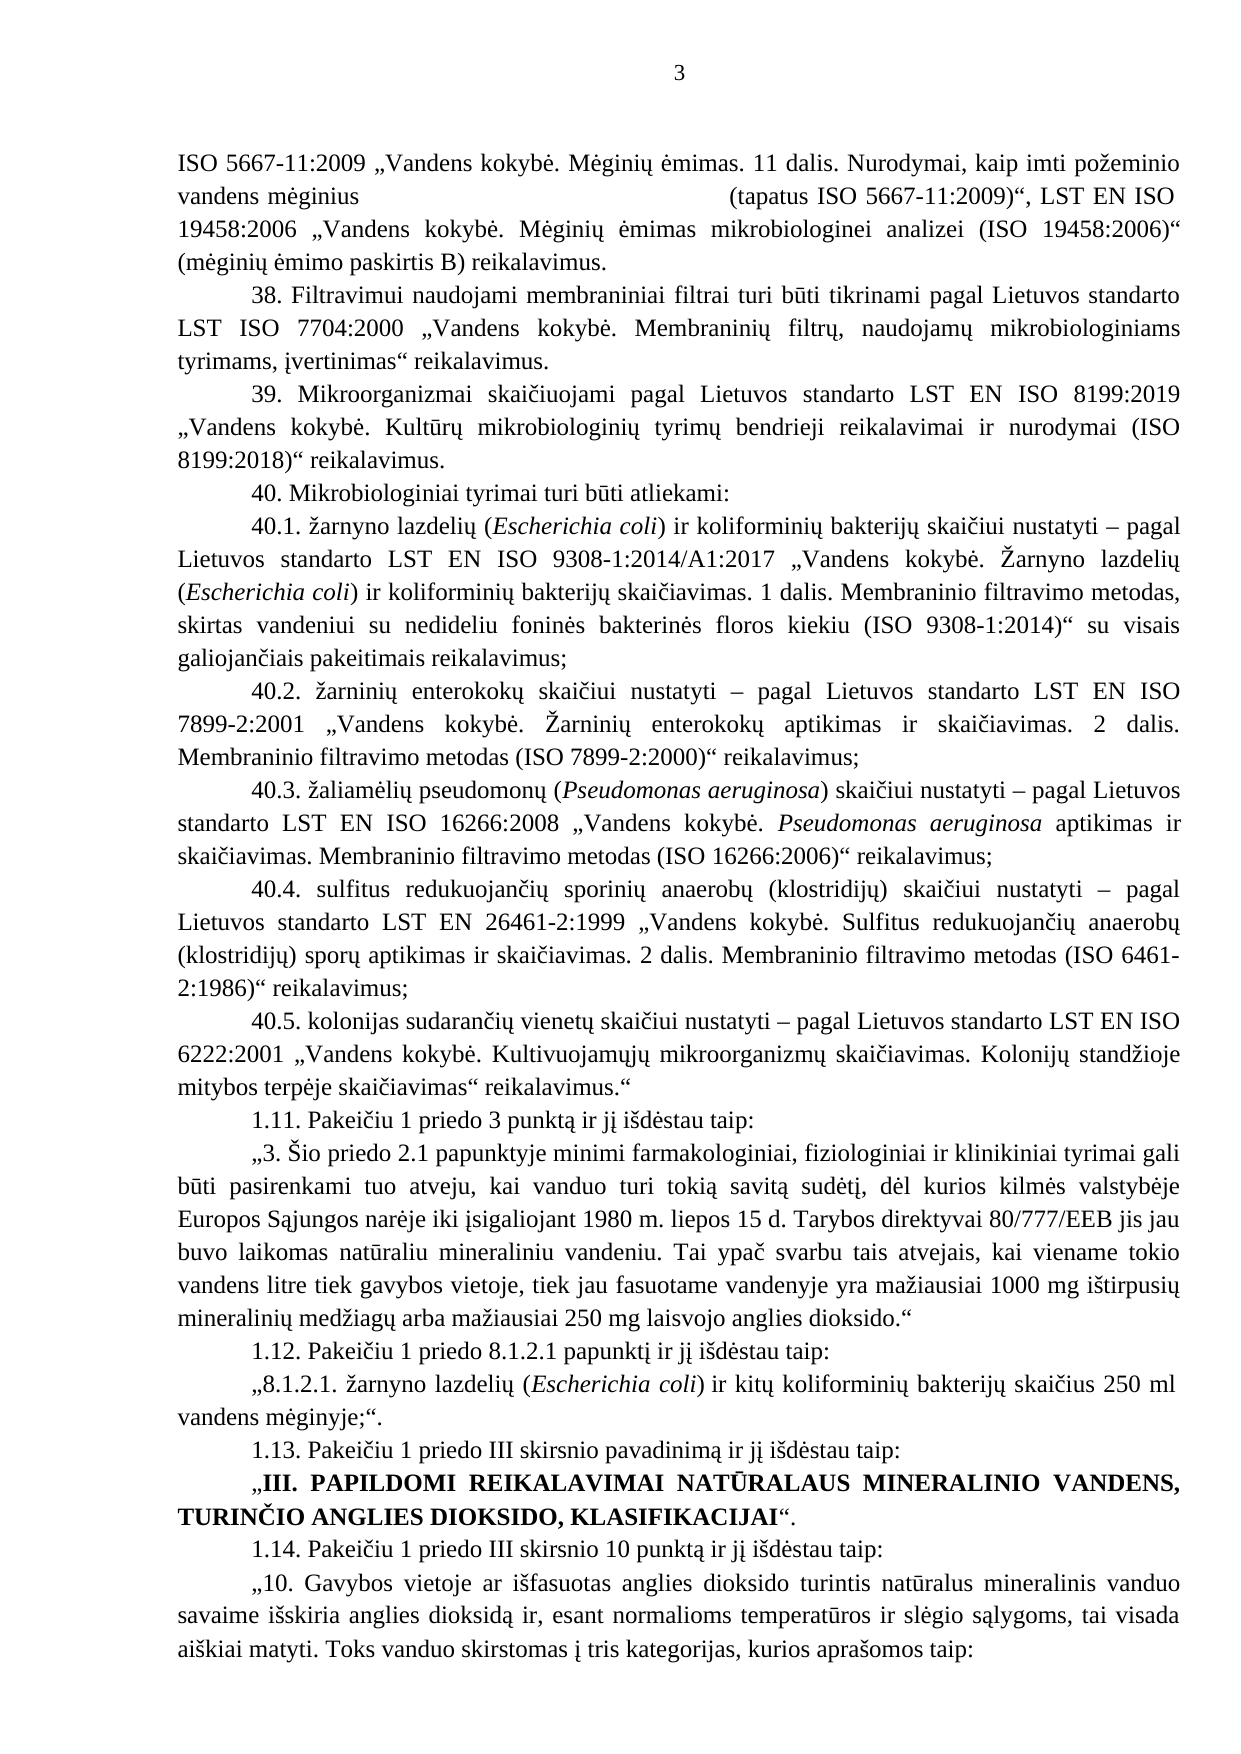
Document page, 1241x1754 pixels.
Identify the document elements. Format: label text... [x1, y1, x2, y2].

text „10. Gavybos vietoje ar išfasuotas anglies dioksido turintis natūralus mineralinis vanduo savaime išskiria anglies dioksidą ir, esant normalioms temperatūros ir slėgio sąlygoms, tai visada aiškiai matyti. Toks vanduo skirstomas į tris kategorijas, kurios aprašomos taip: [177, 1568, 1181, 1662]
text ISO 5667-11:2009 „Vandens kokybė. Mėginių ėmimas. 11 dalis. Nurodymai, kaip imti požeminio vandens mėginius (tapatus ISO 5667-11:2009)“, LST EN ISO 19458:2006 „Vandens kokybė. Mėginių ėmimas mikrobiologinei analizei (ISO 19458:2006)“ (mėginių ėmimo paskirtis B) reikalavimus. [177, 148, 1181, 276]
text 40.4. sulfitus redukuojančių sporinių anaerobų (klostridijų) skaičiui nustatyti – pagal Lietuvos standarto LST EN 26461-2:1999 „Vandens kokybė. Sulfitus redukuojančių anaerobų (klostridijų) sporų aptikimas ir skaičiavimas. 2 dalis. Membraninio filtravimo metodas (ISO 6461-2:1986)“ reikalavimus; [177, 874, 1181, 1002]
text „3. Šio priedo 2.1 papunktyje minimi farmakologiniai, fiziologiniai ir klinikiniai tyrimai gali būti pasirenkami tuo atveju, kai vanduo turi tokią savitą sudėtį, dėl kurios kilmės valstybėje Europos Sąjungos narėje iki įsigaliojant 1980 m. liepos 15 d. Tarybos direktyvai 80/777/EEB jis jau buvo laikomas natūraliu mineraliniu vandeniu. Tai ypač svarbu tais atvejais, kai viename tokio vandens litre tiek gavybos vietoje, tiek jau fasuotame vandenyje yra mažiausiai 1000 mg ištirpusių mineralinių medžiagų arba mažiausiai 250 mg laisvojo anglies dioksido.“ [177, 1138, 1181, 1332]
text 1.14. Pakeičiu 1 priedo III skirsnio 10 punktą ir jį išdėstau taip: [177, 1534, 1181, 1563]
text 40. Mikrobiologiniai tyrimai turi būti atliekami: [177, 478, 1181, 507]
text 40.5. kolonijas sudarančių vienetų skaičiui nustatyti – pagal Lietuvos standarto LST EN ISO 6222:2001 „Vandens kokybė. Kultivuojamųjų mikroorganizmų skaičiavimas. Kolonijų standžioje mitybos terpėje skaičiavimas“ reikalavimus.“ [177, 1006, 1181, 1101]
text 1.13. Pakeičiu 1 priedo III skirsnio pavadinimą ir jį išdėstau taip: [177, 1436, 1181, 1464]
text 40.1. žarnyno lazdelių (Escherichia coli) ir koliforminių bakterijų skaičiui nustatyti – pagal Lietuvos standarto LST EN ISO 9308-1:2014/A1:2017 „Vandens kokybė. Žarnyno lazdelių (Escherichia coli) ir koliforminių bakterijų skaičiavimas. 1 dalis. Membraninio filtravimo metodas, skirtas vandeniui su nedideliu foninės bakterinės floros kiekiu (ISO 9308-1:2014)“ su visais galiojančiais pakeitimais reikalavimus; [177, 511, 1181, 672]
text 38. Filtravimui naudojami membraniniai filtrai turi būti tikrinami pagal Lietuvos standarto LST ISO 7704:2000 „Vandens kokybė. Membraninių filtrų, naudojamų mikrobiologiniams tyrimams, įvertinimas“ reikalavimus. [177, 280, 1181, 374]
text 40.3. žaliamėlių pseudomonų (Pseudomonas aeruginosa) skaičiui nustatyti – pagal Lietuvos standarto LST EN ISO 16266:2008 „Vandens kokybė. Pseudomonas aeruginosa aptikimas ir skaičiavimas. Membraninio filtravimo metodas (ISO 16266:2006)“ reikalavimus; [177, 775, 1181, 870]
text 40.2. žarninių enterokokų skaičiui nustatyti – pagal Lietuvos standarto LST EN ISO 7899-2:2001 „Vandens kokybė. Žarninių enterokokų aptikimas ir skaičiavimas. 2 dalis. Membraninio filtravimo metodas (ISO 7899-2:2000)“ reikalavimus; [177, 676, 1181, 771]
text 1.12. Pakeičiu 1 priedo 8.1.2.1 papunktį ir jį išdėstau taip: [177, 1336, 1181, 1365]
text 1.11. Pakeičiu 1 priedo 3 punktą ir jį išdėstau taip: [177, 1105, 1181, 1134]
text 39. Mikroorganizmai skaičiuojami pagal Lietuvos standarto LST EN ISO 8199:2019 „Vandens kokybė. Kultūrų mikrobiologinių tyrimų bendrieji reikalavimai ir nurodymai (ISO 8199:2018)“ reikalavimus. [177, 379, 1181, 474]
text „8.1.2.1. žarnyno lazdelių (Escherichia coli) ir kitų koliforminių bakterijų skaičius 250 ml vandens mėginyje;“. [177, 1369, 1177, 1431]
text „III. PAPILDOMI REIKALAVIMAI NATŪRALAUS MINERALINIO VANDENS, TURINČIO ANGLIES DIOKSIDO, KLASIFIKACIJAI“. [177, 1468, 1181, 1530]
